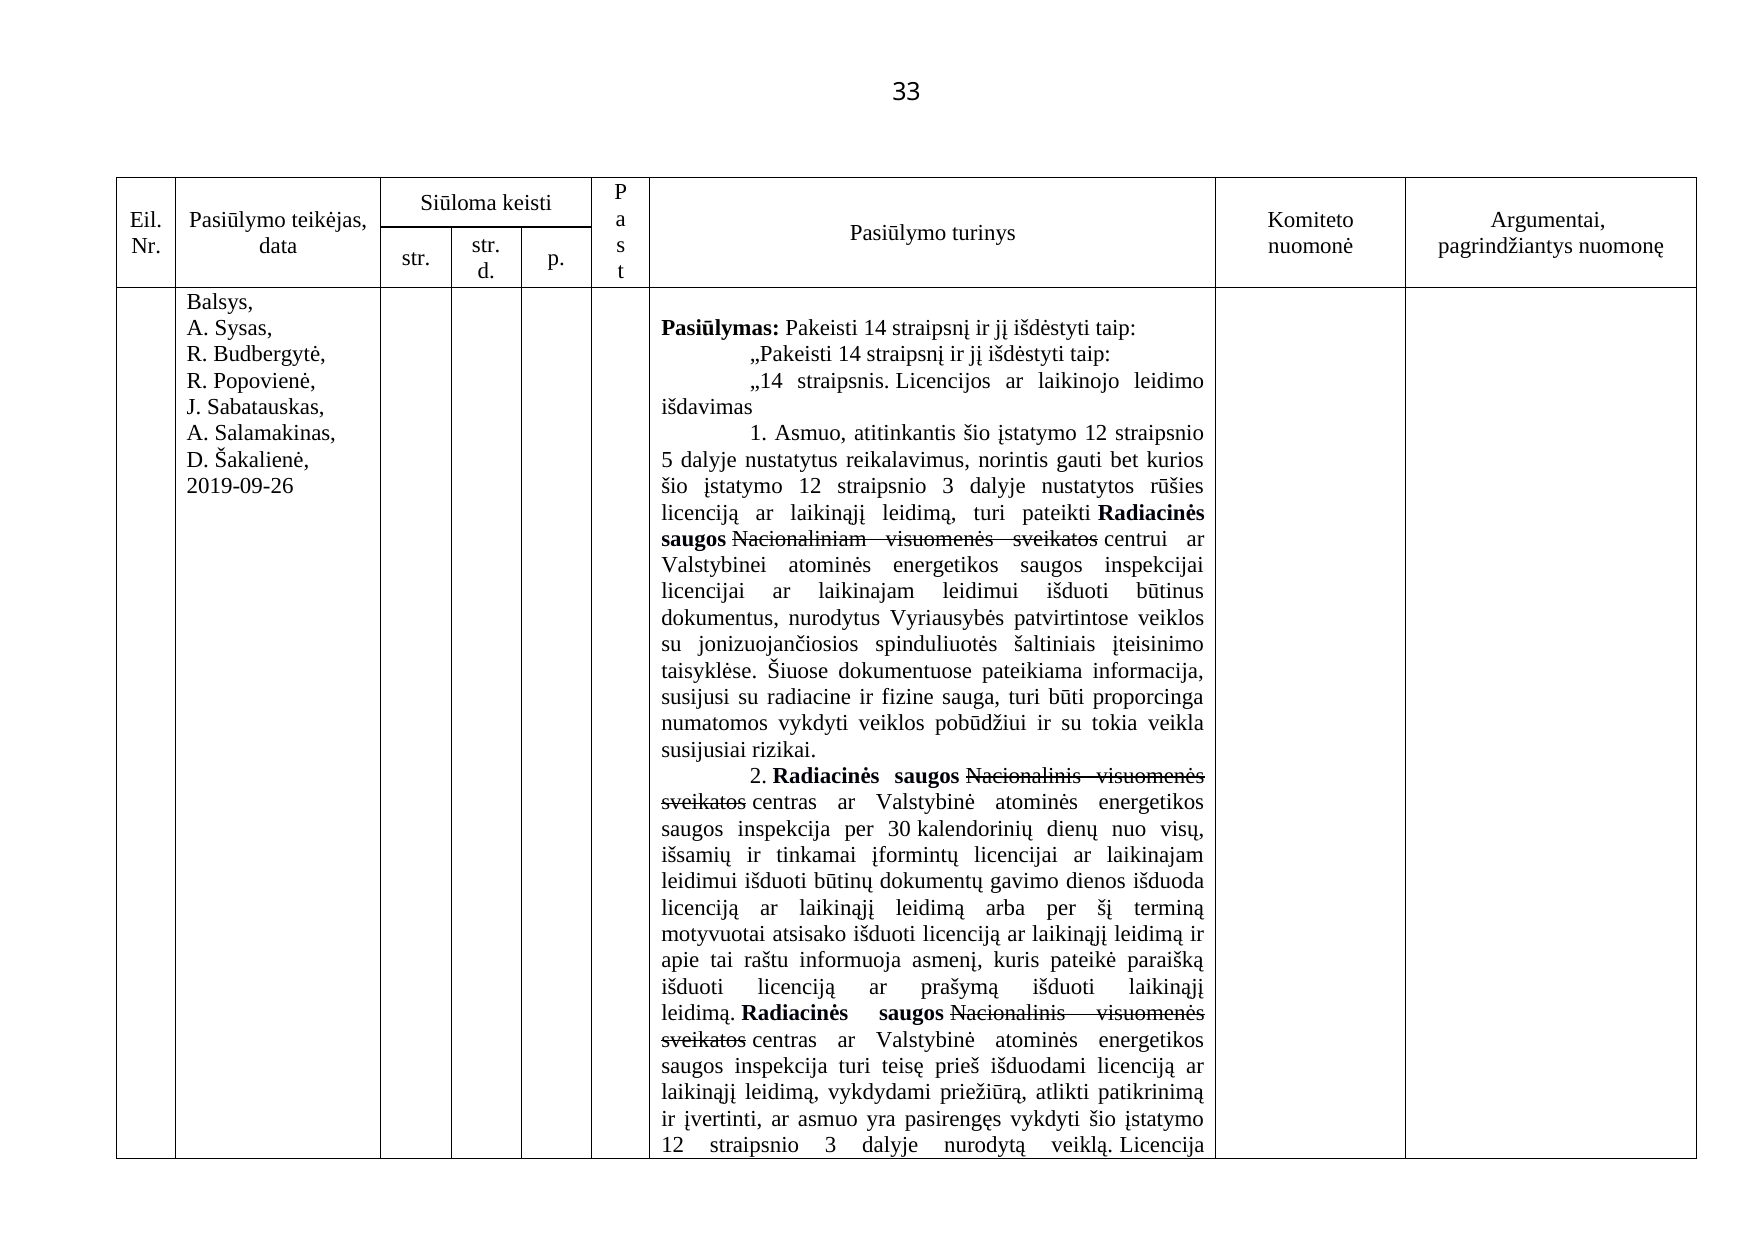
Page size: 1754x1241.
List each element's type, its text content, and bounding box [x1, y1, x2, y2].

table_header Argumentai, pagrindžiantys nuomonę [1406, 178, 1696, 287]
table_cell str. [381, 228, 451, 287]
table_cell [1406, 288, 1696, 1157]
table_header Pasiūlymo turinys [650, 178, 1215, 287]
table_cell [117, 288, 175, 1157]
table_header Pasiūlymo teikėjas, data [176, 178, 380, 287]
table_cell [452, 288, 521, 1157]
table_cell Argumentai: Žr. aukščiau. Pasiūlymas: Pakeisti 14 straipsnį ir jį išdėstyti taip: „Pakeisti 14 straipsnį ir jį išdėstyti taip: „14 straipsnis. Licencijos ar laikinojo leidimo išdavimas 1. Asmuo, atitinkantis šio įstatymo 12 straipsnio 5 dalyje nustatytus reikalavimus, norintis gauti bet kurios šio įstatymo 12 straipsnio 3 dalyje nustatytos rūšies licenciją ar laikinąjį leidimą, turi pateikti Radiacinės saugos Nacionaliniam visuomenės sveikatos centrui ar Valstybinei atominės energetikos saugos inspekcijai licencijai ar laikinajam leidimui išduoti būtinus dokumentus, nurodytus Vyriausybės patvirtintose veiklos su jonizuojančiosios spinduliuotės šaltiniais įteisinimo taisyklėse. Šiuose dokumentuose pateikiama informacija, susijusi su radiacine ir fizine sauga, turi būti proporcinga numatomos vykdyti veiklos pobūdžiui ir su tokia veikla susijusiai rizikai. 2. Radiacinės saugos Nacionalinis visuomenės sveikatos centras ar Valstybinė atominės energetikos saugos inspekcija per 30 kalendorinių dienų nuo visų, išsamių ir tinkamai įformintų licencijai ar laikinajam leidimui išduoti būtinų dokumentų gavimo dienos išduoda licenciją ar laikinąjį leidimą arba per šį terminą motyvuotai atsisako išduoti licenciją ar laikinąjį leidimą ir apie tai raštu informuoja asmenį, kuris pateikė paraišką išduoti licenciją ar prašymą išduoti laikinąjį leidimą. Radiacinės saugos Nacionalinis visuomenės sveikatos centras ar Valstybinė atominės energetikos saugos inspekcija turi teisę prieš išduodami licenciją ar laikinąjį leidimą, vykdydami priežiūrą, atlikti patikrinimą ir įvertinti, ar asmuo yra pasirengęs vykdyti šio įstatymo 12 straipsnio 3 dalyje nurodytą veiklą. Licencija išduodama neterminuotam laikui. Laikinojo leidimo galiojimo terminą nustato ir veiklos vykdymo laikinumą vertina Radiacinės saugos Nacionalinis visuomenės sveikatos centras ar Valstybinė atominės energetikos saugos inspekcija, atsižvelgdami į tokios veiklos ypatumus, vykdymo trukmę, reguliarumą, dažnumą ir tęstinumą. 3. Jeigu asmuo pateikė ne visus, neišsamius ar netinkamai įformintus licencijai ar laikinajam leidimui išduoti būtinus dokumentus, Radiacinės saugos Nacionalinis visuomenės sveikatos centras ar Valstybinė atominės energetikos saugos inspekcija ne vėliau kaip per 5 darbo dienas nuo dokumentų gavimo dienos raštu informuoja šį asmenį, kad gauti ne visi, neišsamūs ar netinkamai įforminti licencijai ar laikinajam leidimui išduoti būtini dokumentai, ir nustato ne trumpesnį kaip 30 kalendorinių dienų nuo asmens informavimo dienos terminą trūkumams pašalinti. 4. Išduoti licenciją ar laikinąjį leidimą atsisakoma, jeigu: 1) asmuo neatitinka šio įstatymo 12 straipsnio 5 dalyje nustatytų reikalavimų; 2) pateikti ne visi, neišsamūs ar netinkamai įforminti licencijai ar laikinajam leidimui išduoti būtini dokumentai, nurodyti Vyriausybės patvirtintose veiklos su jonizuojančiosios spinduliuotės šaltiniais įteisinimo taisyklėse, ir per Radiacinės saugos Nacionalinio visuomenės sveikatos centro ar Valstybinės atominės energetikos saugos inspekcijos nustatytą terminą trūkumai nebuvo pašalinti; 3) vykdant priežiūrą, prieš išduodant licenciją ar laikinąjį leidimą atlikto patikrinimo metu nustatyta, kad asmens pasirengimas vykdyti šio įstatymo 12 straipsnio 3 dalyje nurodytą veiklą neatitinka šio įstatymo 17 straipsnio 3 dalyje nustatytų pareigų. 5. Licencijos ar laikinojo leidimo neišdavimas arba motyvuoto atsisakymo išduoti licenciją ar laikinąjį leidimą nepateikimas per šio straipsnio 2 dalyje nustatytą terminą nelaikomas licencijos ar laikinojo leidimo išdavimu.“ [650, 288, 1215, 1157]
table_header Komiteto nuomonė [1216, 178, 1405, 287]
table_header Siūloma keisti [381, 178, 591, 226]
table_cell [1216, 288, 1405, 1157]
table_cell p. [522, 228, 591, 287]
table_cell Balsys, A. Sysas, R. Budbergytė, R. Popovienė, J. Sabatauskas, A. Salamakinas, D. Šakalienė, 2019-09-26 [176, 288, 380, 1157]
table_cell [522, 288, 591, 1157]
table_cell [381, 288, 451, 1157]
table_cell [592, 288, 649, 1157]
table_cell str. d. [452, 228, 521, 287]
table_header Pastabos [592, 178, 649, 287]
table_header Eil. Nr. [117, 178, 175, 287]
